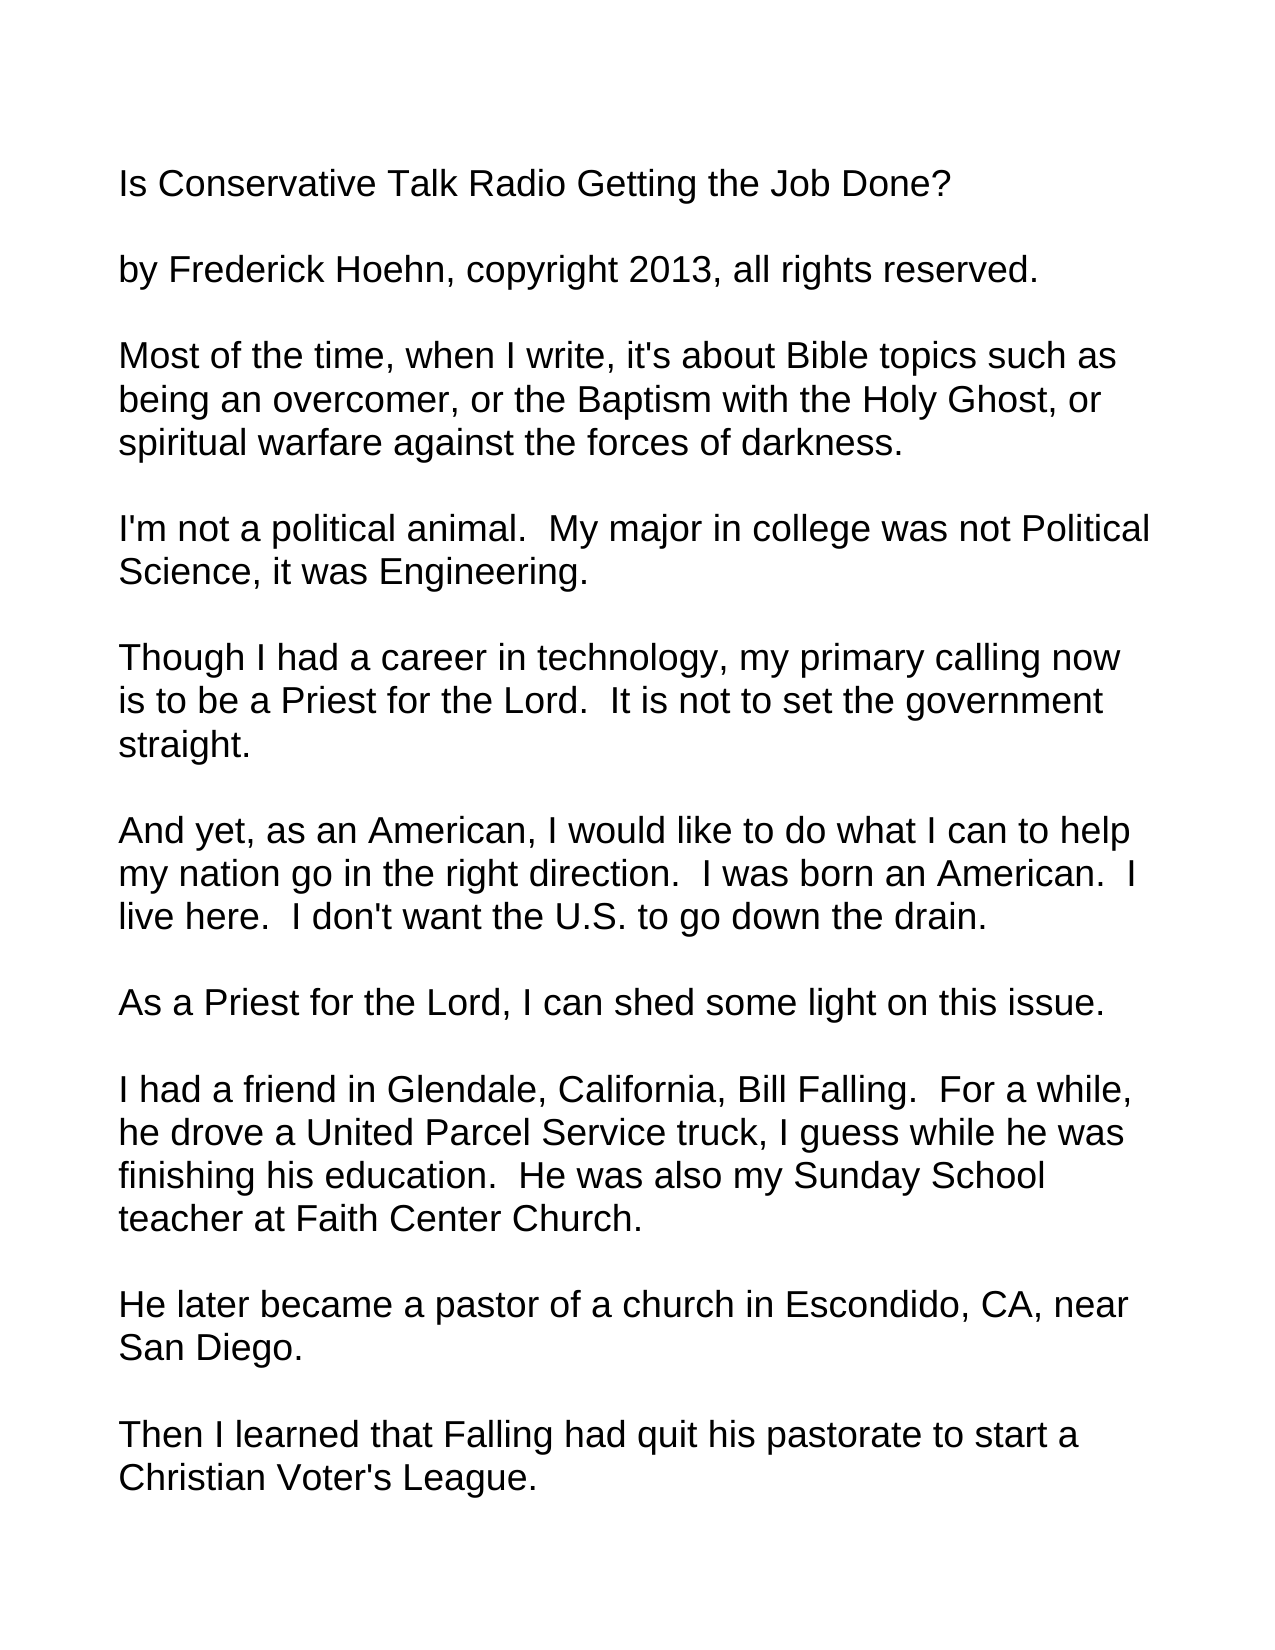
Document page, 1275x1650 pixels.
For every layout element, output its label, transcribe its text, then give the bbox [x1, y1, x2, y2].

text And yet, as an American, I would like to do what I can to help my nation go in the right direction. I was born an American. I live here. I don't want the U.S. to go down the drain. [118, 808, 1157, 937]
text by Frederick Hoehn, copyright 2013, all rights reserved. [118, 247, 1157, 291]
text Is Conservative Talk Radio Getting the Job Done? [118, 161, 1157, 204]
text I had a friend in Glendale, California, Bill Falling. For a while, he drove a United Parcel Service truck, I guess while he was finishing his education. He was also my Sunday School teacher at Faith Center Church. [118, 1067, 1157, 1239]
text Though I had a career in technology, my primary calling now is to be a Priest for the Lord. It is not to set the government straight. [118, 636, 1157, 765]
text He later became a pastor of a church in Escondido, CA, near San Diego. [118, 1282, 1157, 1369]
text I'm not a political animal. My major in college was not Political Science, it was Engineering. [118, 506, 1157, 592]
text Most of the time, when I write, it's about Bible topics such as being an overcomer, or the Baptism with the Holy Ghost, or spiritual warfare against the forces of darkness. [118, 334, 1157, 463]
text Then I learned that Falling had quit his pastorate to start a Christian Voter's League. [118, 1412, 1157, 1498]
text As a Priest for the Lord, I can shed some light on this issue. [118, 981, 1157, 1024]
